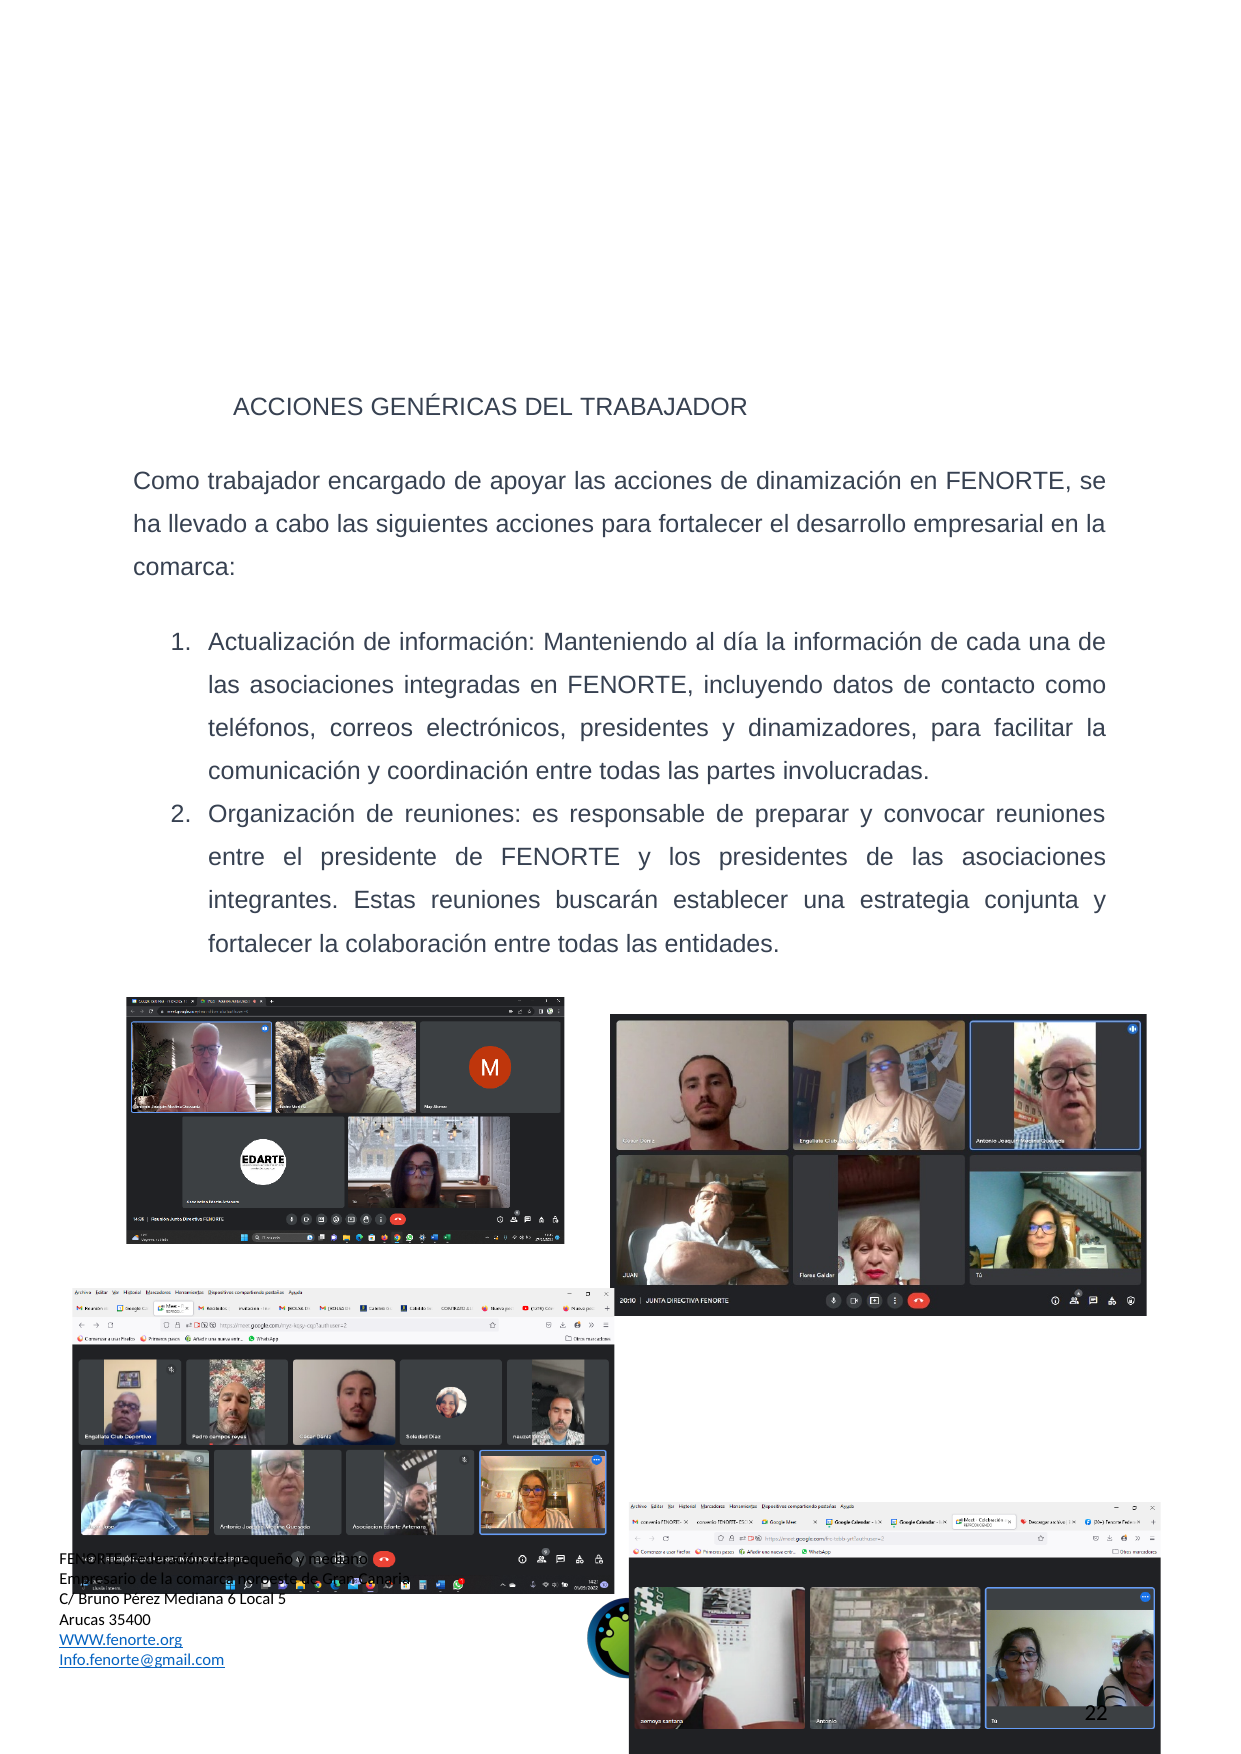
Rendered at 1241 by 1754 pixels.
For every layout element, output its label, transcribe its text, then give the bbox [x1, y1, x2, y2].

list ACCIONES GENÉRICAS DEL TRABAJADOR [233, 392, 1107, 420]
text Como trabajador encargado de apoyar las acciones de dinamización en FENORTE, se ha llevado a cabo las siguientes acciones para fortalecer el desarrollo empresarial en la comarca: [133, 466, 1107, 581]
picture [126, 997, 565, 1244]
list Organización de reuniones: es responsable de preparar y convocar reuniones entre el presidente de FENORTE y los presidentes de las asociaciones integrantes. Estas reuniones buscarán establecer una estrategia conjunta y fortalecer la colaboración entre todas las entidades. [170, 799, 1107, 957]
picture [72, 1014, 1161, 1754]
list Actualización de información: Manteniendo al día la información de cada una de las asociaciones integradas en FENORTE, incluyendo datos de contacto como teléfonos, correos electrónicos, presidentes y dinamizadores, para facilitar la comunicación y coordinación entre todas las partes involucradas. [170, 627, 1107, 785]
